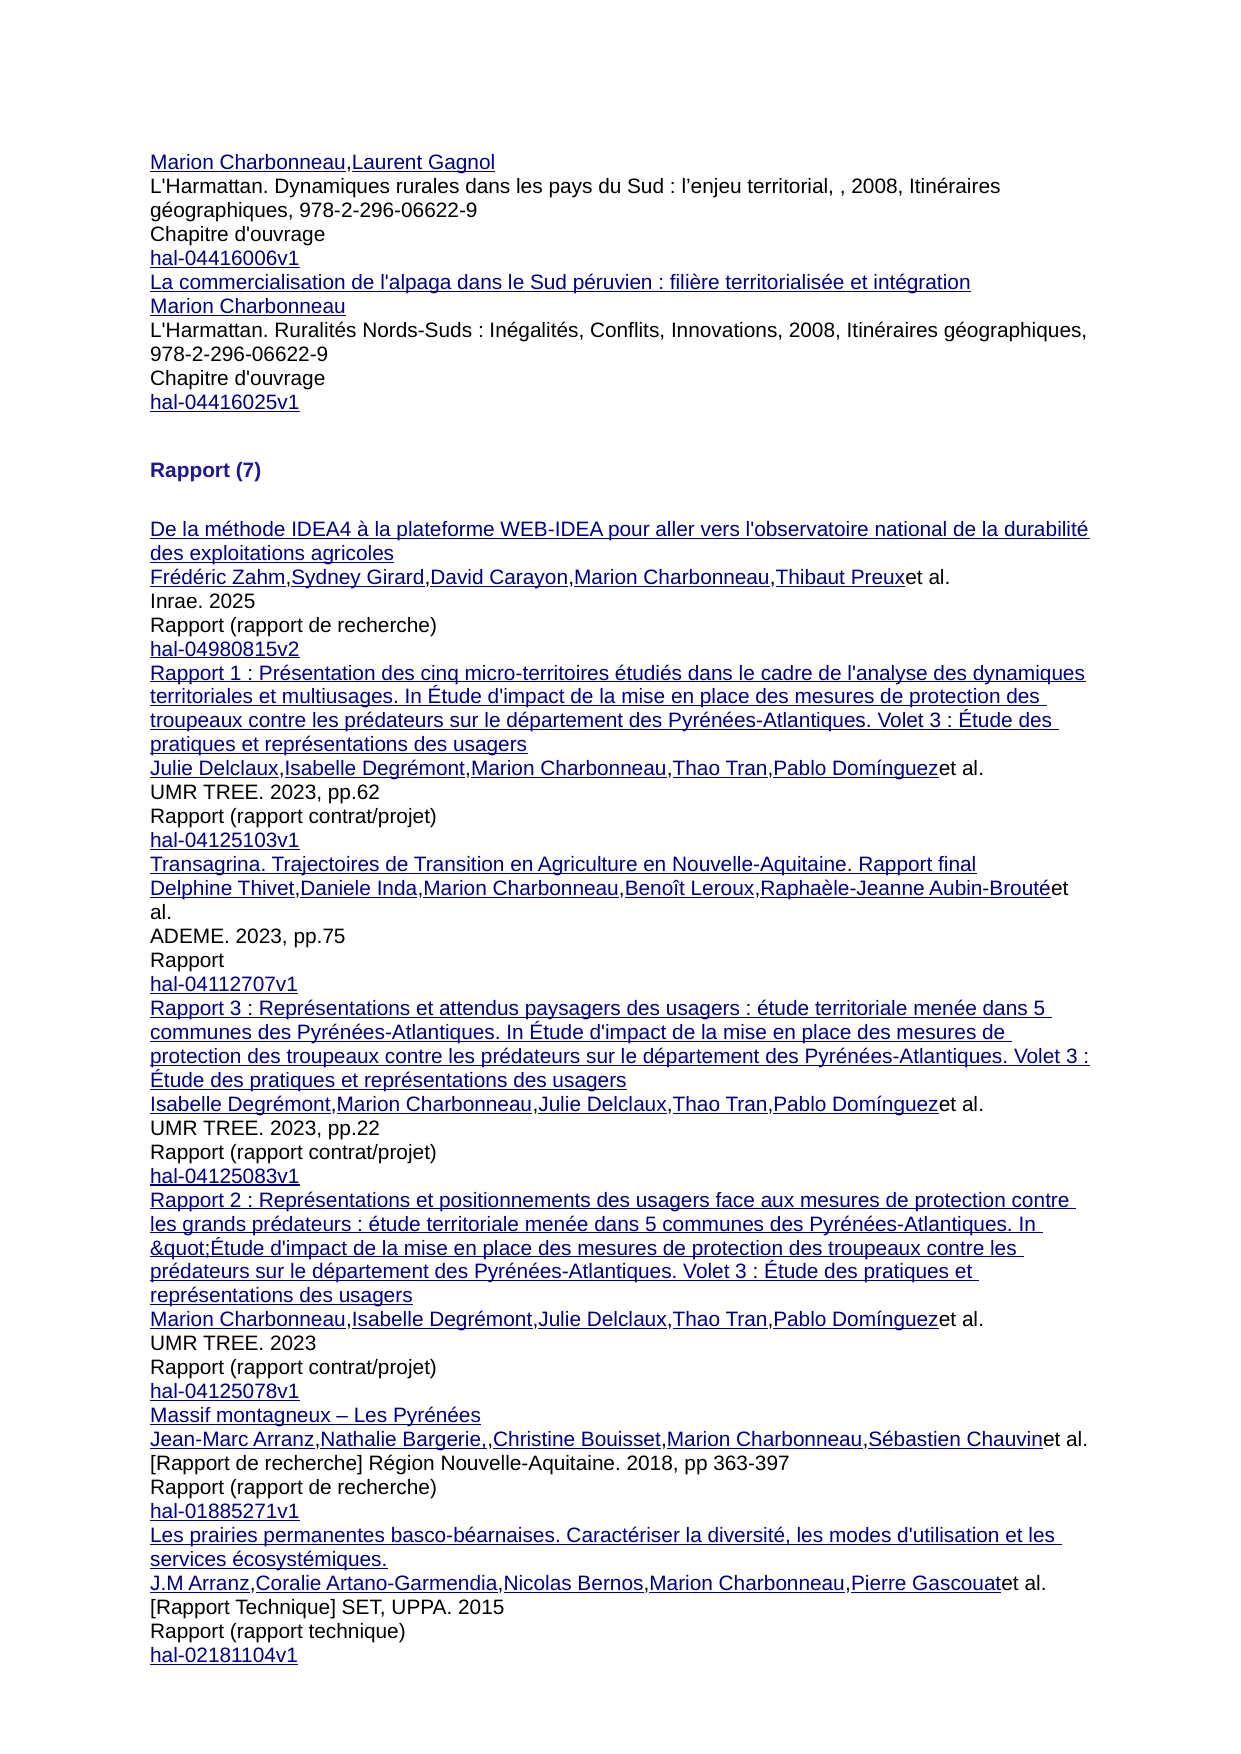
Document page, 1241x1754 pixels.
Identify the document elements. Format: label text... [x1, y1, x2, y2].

table_header De la méthode IDEA4 à la plateforme WEB-IDEA pour aller vers l'observatoire national de la durabilité [150, 517, 1090, 538]
table_cell Massif montagneux – Les Pyrénées Jean-Marc Arranz,Nathalie Bargerie,,Christine Bouisset,Marion Charbonneau,Sébastien Chauvinet al. [Rapport de recherche] Région Nouvelle-Aquitaine. 2018, pp 363-397 Rapport (rapport de recherche) hal-01885271v1 [150, 1403, 1090, 1523]
table_cell Rapport 2 : Représentations et positionnements des usagers face aux mesures de protection contre les grands prédateurs : étude territoriale menée dans 5 communes des Pyrénées-Atlantiques. In &quot;Étude d'impact de la mise en place des mesures de protection des troupeaux contre les prédateurs sur le département des Pyrénées-Atlantiques. Volet 3 : Étude des pratiques et représentations des usagers Marion Charbonneau,Isabelle Degrémont,Julie Delclaux,Thao Tran,Pablo Domínguezet al. UMR TREE. 2023 Rapport (rapport contrat/projet) hal-04125078v1 [150, 1188, 1090, 1403]
table_cell Marion Charbonneau,Laurent Gagnol L'Harmattan. Dynamiques rurales dans les pays du Sud : l’enjeu territorial, , 2008, Itinéraires géographiques, 978-2-296-06622-9 Chapitre d'ouvrage hal-04416006v1 [150, 150, 1090, 270]
table_cell Transagrina. Trajectoires de Transition en Agriculture en Nouvelle-Aquitaine. Rapport final Delphine Thivet,Daniele Inda,Marion Charbonneau,Benoît Leroux,Raphaèle-Jeanne Aubin-Broutéet al. ADEME. 2023, pp.75 Rapport hal-04112707v1 [150, 852, 1090, 996]
table_cell Rapport 3 : Représentations et attendus paysagers des usagers : étude territoriale menée dans 5 communes des Pyrénées-Atlantiques. In Étude d'impact de la mise en place des mesures de protection des troupeaux contre les prédateurs sur le département des Pyrénées-Atlantiques. Volet 3 : [150, 996, 1090, 1065]
table_cell Les prairies permanentes basco-béarnaises. Caractériser la diversité, les modes d'utilisation et les services écosystémiques. J.M Arranz,Coralie Artano-Garmendia,Nicolas Bernos,Marion Charbonneau,Pierre Gascouatet al. [Rapport Technique] SET, UPPA. 2015 Rapport (rapport technique) hal-02181104v1 [150, 1523, 1090, 1667]
table_cell Rapport 1 : Présentation des cinq micro-territoires étudiés dans le cadre de l'analyse des dynamiques territoriales et multiusages. In Étude d'impact de la mise en place des mesures de protection des troupeaux contre les prédateurs sur le département des Pyrénées-Atlantiques. Volet 3 : Étude des pratiques et représentations des usagers Julie Delclaux,Isabelle Degrémont,Marion Charbonneau,Thao Tran,Pablo Domínguezet al. UMR TREE. 2023, pp.62 Rapport (rapport contrat/projet) hal-04125103v1 [150, 660, 1090, 852]
table_cell La commercialisation de l'alpaga dans le Sud péruvien : filière territorialisée et intégration Marion Charbonneau L'Harmattan. Ruralités Nords-Suds : Inégalités, Conflits, Innovations, 2008, Itinéraires géographiques, 978-2-296-06622-9 Chapitre d'ouvrage hal-04416025v1 [150, 270, 1090, 413]
table_header des exploitations agricoles Frédéric Zahm,Sydney Girard,David Carayon,Marion Charbonneau,Thibaut Preuxet al. Inrae. 2025 Rapport (rapport de recherche) hal-04980815v2 [150, 539, 1090, 660]
subtitle Rapport (7) [150, 458, 1090, 482]
table_cell Étude des pratiques et représentations des usagers Isabelle Degrémont,Marion Charbonneau,Julie Delclaux,Thao Tran,Pablo Domínguezet al. UMR TREE. 2023, pp.22 Rapport (rapport contrat/projet) hal-04125083v1 [150, 1066, 1090, 1187]
